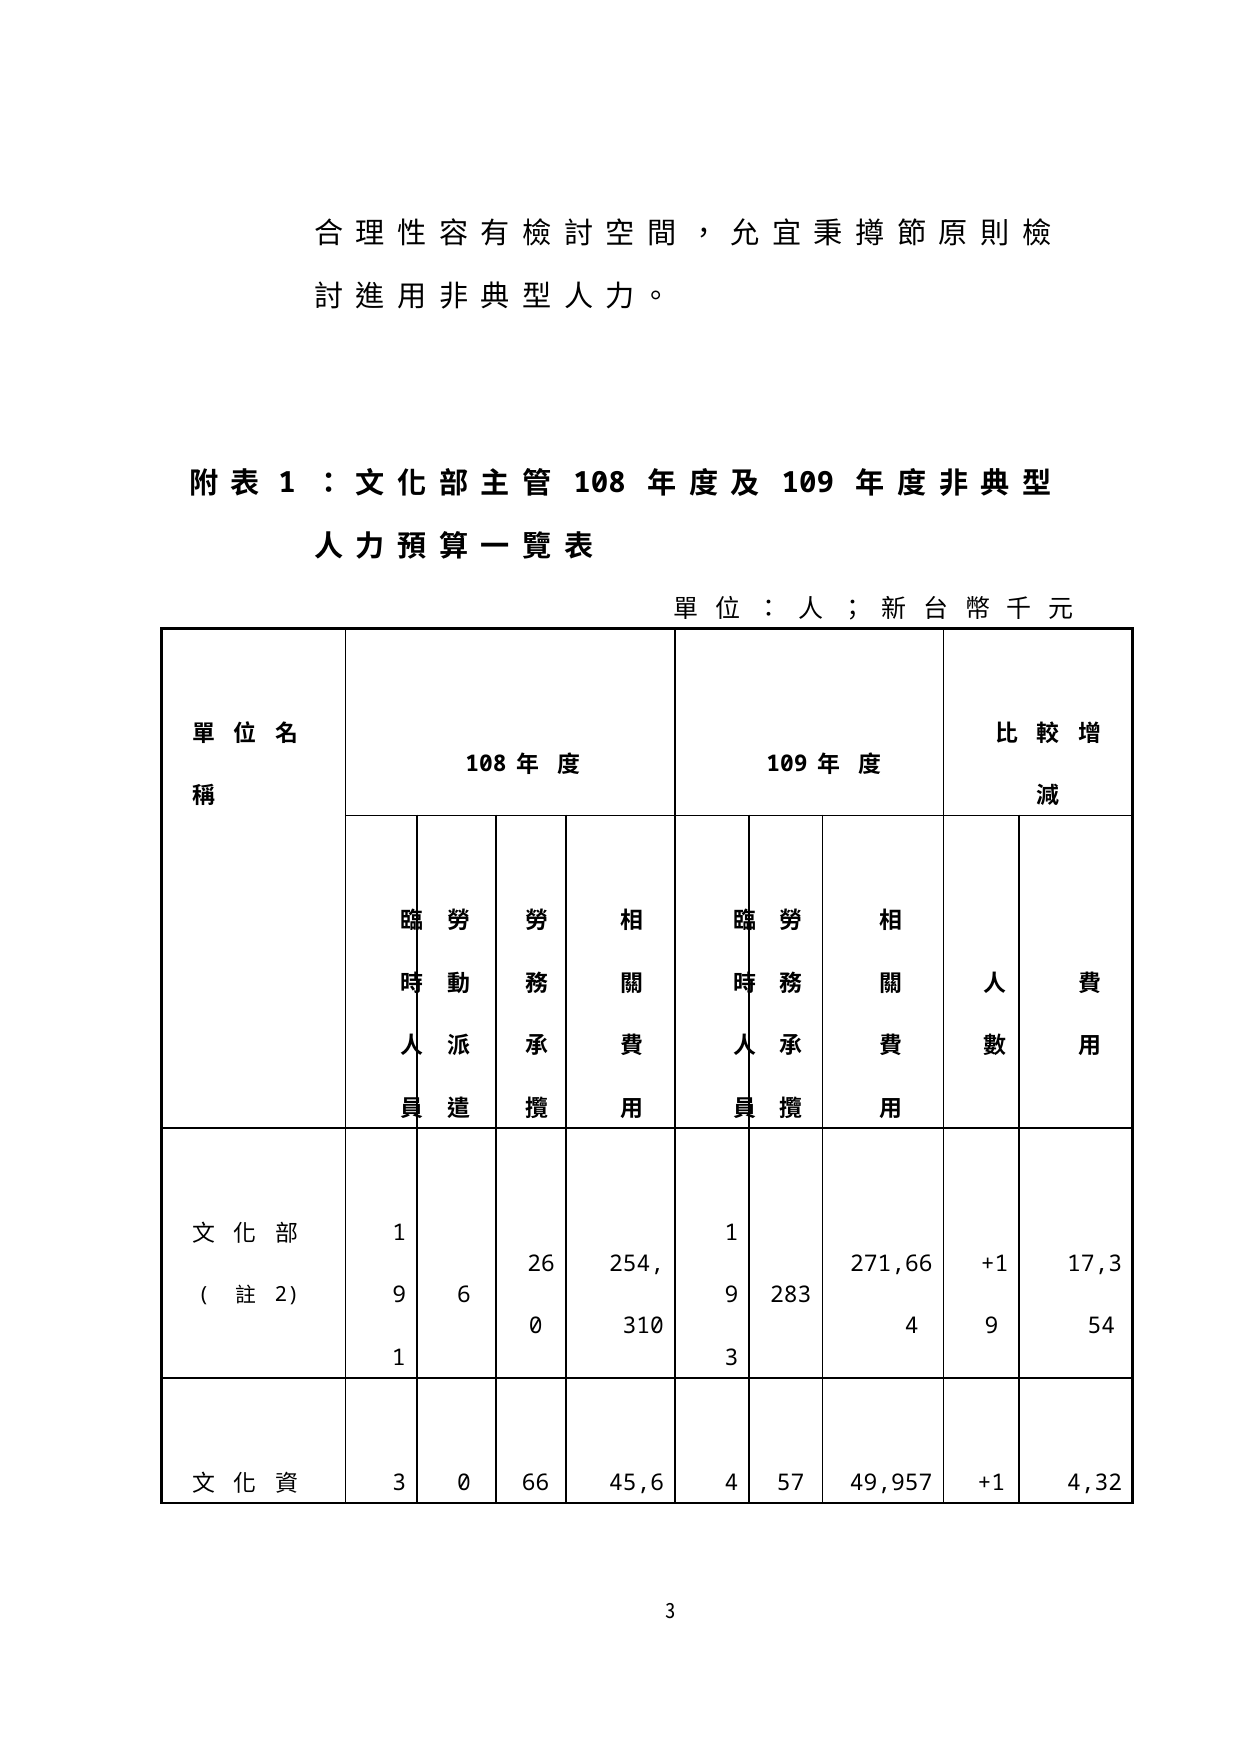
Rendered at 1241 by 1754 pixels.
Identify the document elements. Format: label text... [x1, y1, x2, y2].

table_cell 45,6 [567, 1379, 674, 1502]
table_cell 6 [418, 1129, 495, 1377]
table_cell 283 [750, 1129, 822, 1377]
table_cell 17,354 [1020, 1129, 1131, 1377]
table_cell 費用 [1020, 816, 1131, 1127]
table_cell 勞動派遣 [418, 816, 495, 1127]
table_cell 0 [418, 1379, 495, 1502]
text 附表1：文化部主管108年度及109年度非典型人力預算一覽表 [153, 439, 1058, 564]
table_cell 臨時人員 [346, 816, 416, 1127]
table_cell 57 [750, 1379, 822, 1502]
table_cell 相關 費用 [567, 816, 674, 1127]
text 單位：人；新台幣千元 [153, 564, 1081, 627]
table_cell 66 [497, 1379, 565, 1502]
table_cell 193 [676, 1129, 748, 1377]
text 查文化部主管109年度預算案雖配合前開派遣人力凍結政策，全部改以臨時人員及勞務承攬方式進用非典型人力，惟109年度預計進用非典型人力合共1,481人(含臨時人員508人、勞務承攬973人)、經費需求8億256萬5千元，較108年度預算數增加115人、7,889萬9千元(詳附表1)，經費需求增幅10.90%(僅統計公務預算部分)，更較107年度決算數1,105人、5億5,061萬4千元，分別增加376人、2億5,195萬1千元(增幅45.76%)，非典型人力進用經費逐年鉅增，妥適性及合理性容有檢討空間，允宜秉撙節原則檢討進用非典型人力。 [271, 189, 1058, 314]
table_cell 文化資 [163, 1379, 345, 1502]
table_cell 254,310 [567, 1129, 674, 1377]
table_cell +19 [944, 1129, 1018, 1377]
table_cell 相關費用 [823, 816, 943, 1127]
table_cell 4 [676, 1379, 748, 1502]
table_cell 文化部(註2) [163, 1129, 345, 1377]
table_header 108年度 [346, 630, 674, 814]
table_cell 260 [497, 1129, 565, 1377]
table_cell 191 [346, 1129, 416, 1377]
table_cell 3 [346, 1379, 416, 1502]
table_cell 271,664 [823, 1129, 943, 1377]
table_header 比較增減 [944, 630, 1131, 814]
table_cell 人數 [944, 816, 1018, 1127]
table_header 109年度 [676, 630, 943, 814]
table_cell +1 [944, 1379, 1018, 1502]
table_cell 4,32 [1020, 1379, 1131, 1502]
table_header 單位名稱 [163, 630, 345, 1127]
table_cell 臨時人員 [676, 816, 748, 1127]
table_cell 勞務承攬 [750, 816, 822, 1127]
table_cell 勞務承攬 [497, 816, 565, 1127]
table_cell 49,957 [823, 1379, 943, 1502]
